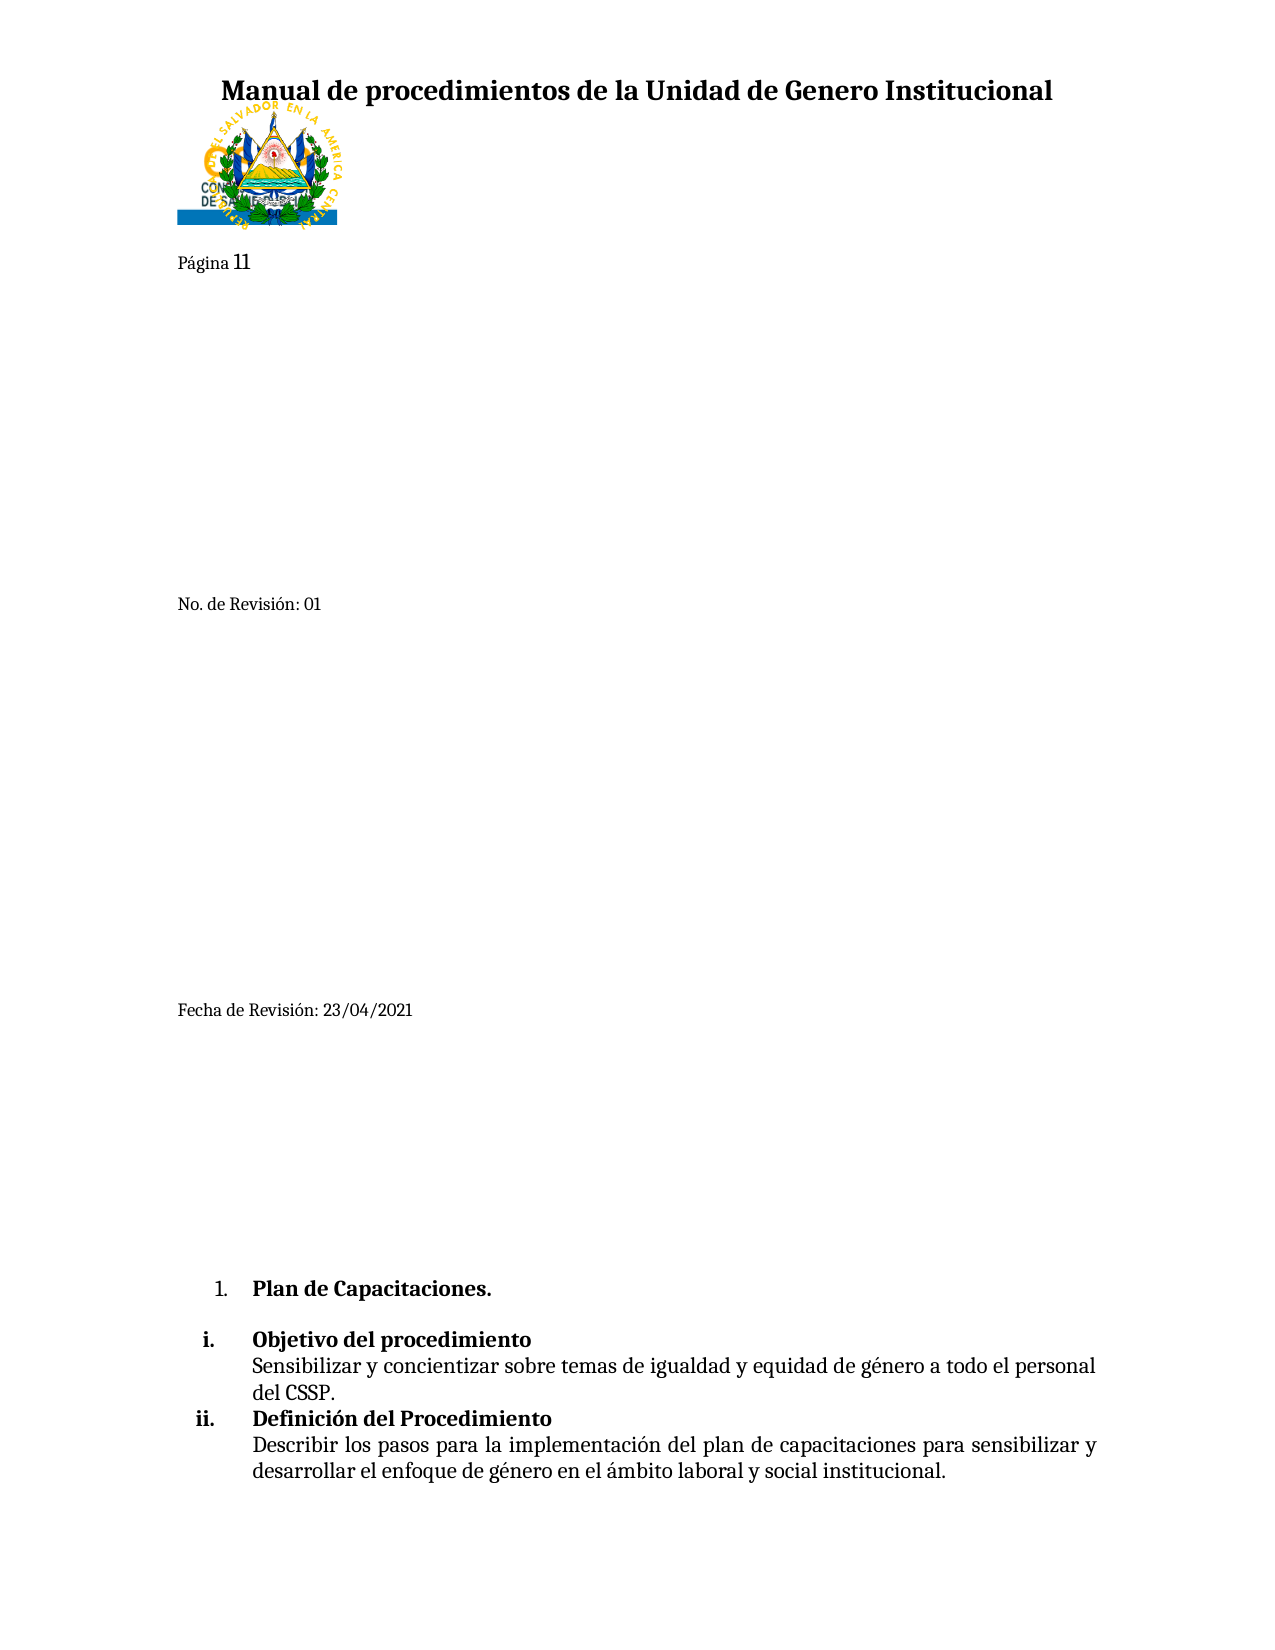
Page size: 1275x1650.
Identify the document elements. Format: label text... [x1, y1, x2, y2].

picture [177, 100, 343, 230]
list Objetivo del procedimiento [215, 1327, 1098, 1353]
list Plan de Capacitaciones. [215, 1276, 1098, 1302]
list Definición del Procedimiento [215, 1406, 1098, 1432]
list Describir los pasos para la implementación del plan de capacitaciones para sensibilizar y desarrollar el enfoque de género en el ámbito laboral y social institucional. [252, 1432, 1098, 1485]
list Sensibilizar y concientizar sobre temas de igualdad y equidad de género a todo el personal del CSSP. [252, 1353, 1098, 1406]
